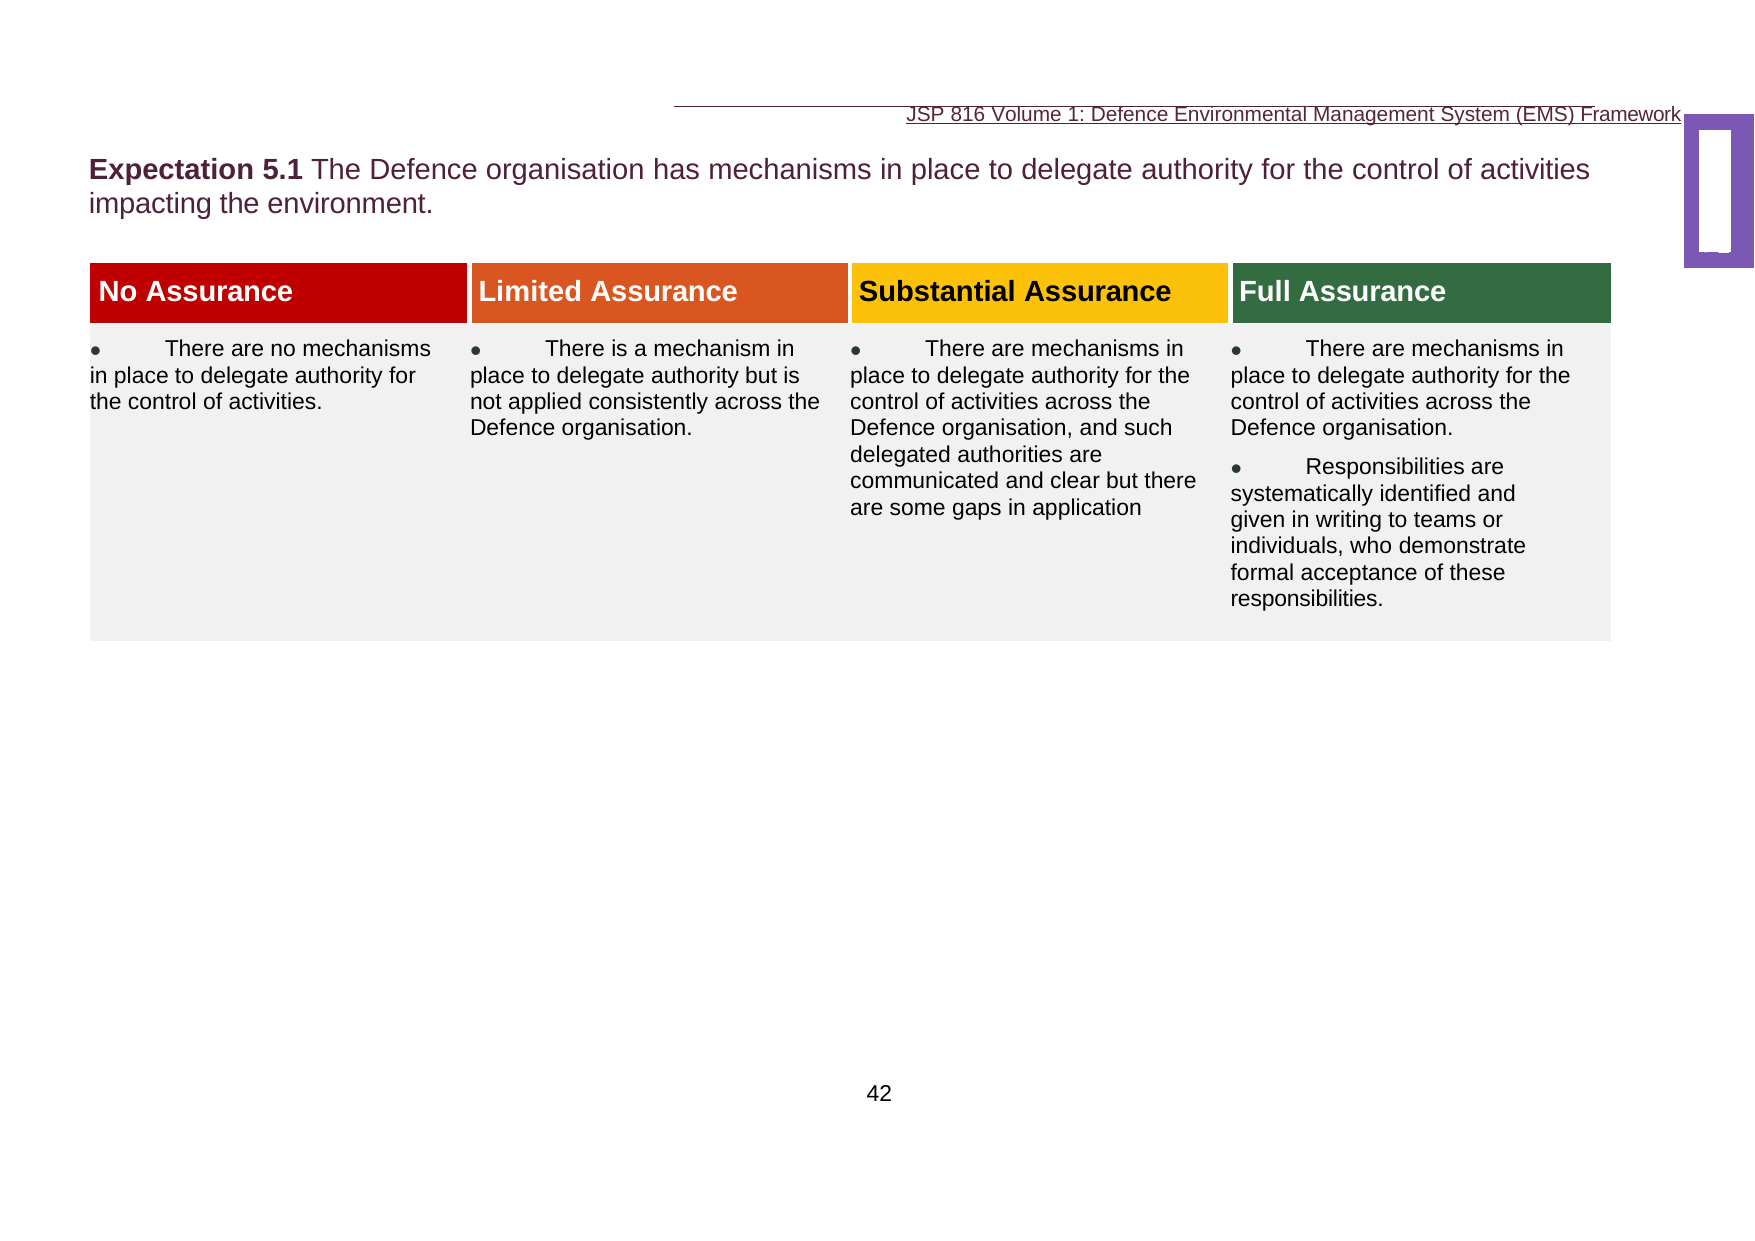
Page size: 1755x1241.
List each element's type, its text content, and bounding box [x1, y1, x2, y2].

table_cell There are no mechanisms in place to delegate authority for the control of activities. [90, 324, 470, 641]
table_cell There are mechanisms in place to delegate authority for the control of activities across the Defence organisation, and such delegated authorities are communicated and clear but there are some gaps in application [850, 324, 1230, 641]
table_header No Assurance [90, 263, 467, 323]
text Expectation 5.1 The Defence organisation has mechanisms in place to delegate authority for the control of activities impacting the environment. [89, 152, 1681, 219]
table_header Substantial Assurance [852, 263, 1228, 323]
table_cell There is a mechanism in place to delegate authority but is not applied consistently across the Defence organisation. [470, 324, 850, 641]
table_cell There are mechanisms in place to delegate authority for the control of activities across the Defence organisation. Responsibilities are systematically identified and given in writing to teams or individuals, who demonstrate formal acceptance of these responsibilities. [1230, 324, 1611, 641]
text Element 5 [1701, 131, 1731, 252]
table_header Limited Assurance [472, 263, 848, 323]
table_header Full Assurance [1233, 263, 1611, 323]
